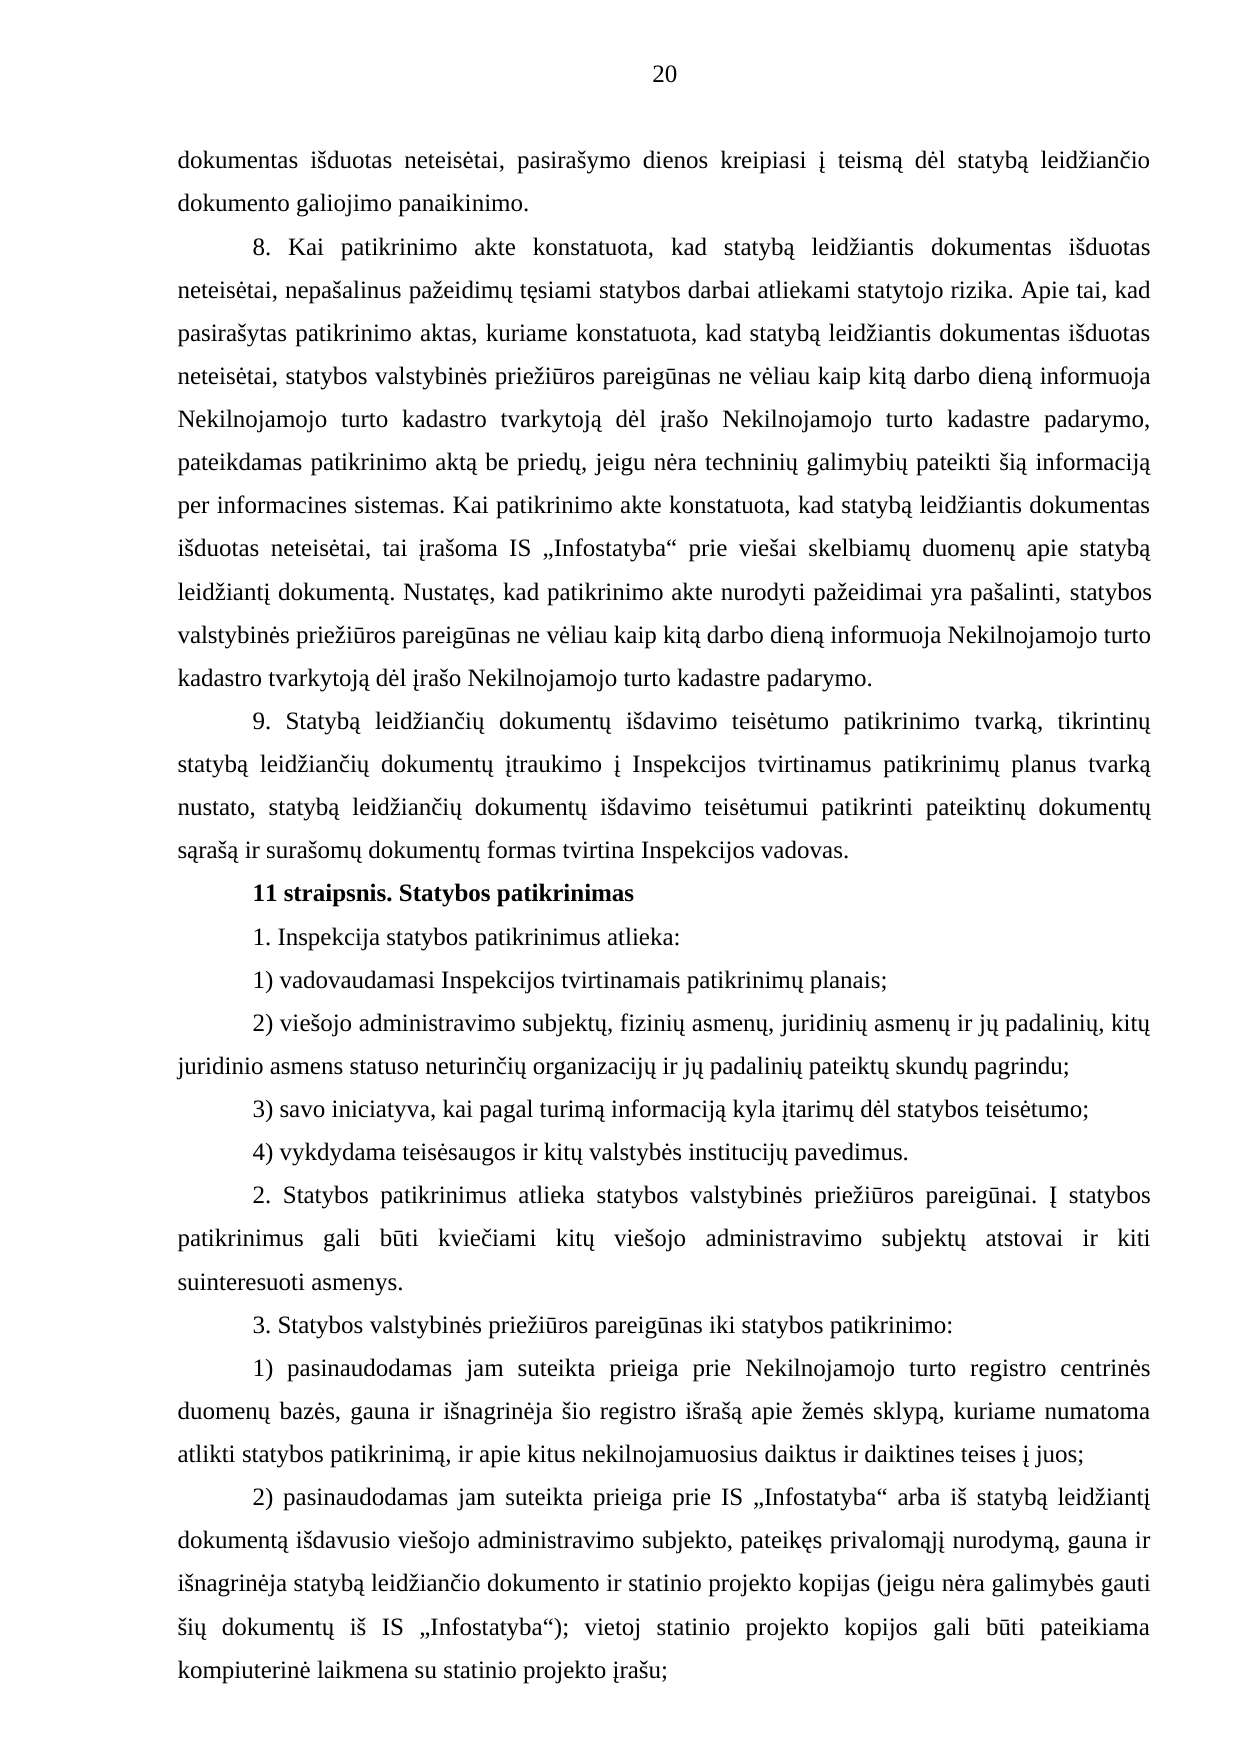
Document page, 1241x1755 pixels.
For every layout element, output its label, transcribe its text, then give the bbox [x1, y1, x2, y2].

text dokumentas išduotas neteisėtai, pasirašymo dienos kreipiasi į teismą dėl statybą leidžiančio dokumento galiojimo panaikinimo. [177, 145, 1152, 217]
text 1) pasinaudodamas jam suteikta prieiga prie Nekilnojamojo turto registro centrinės duomenų bazės, gauna ir išnagrinėja šio registro išrašą apie žemės sklypą, kuriame numatoma atlikti statybos patikrinimą, ir apie kitus nekilnojamuosius daiktus ir daiktines teises į juos; [177, 1353, 1152, 1468]
text 2) pasinaudodamas jam suteikta prieiga prie IS „Infostatyba“ arba iš statybą leidžiantį dokumentą išdavusio viešojo administravimo subjekto, pateikęs privalomąjį nurodymą, gauna ir išnagrinėja statybą leidžiančio dokumento ir statinio projekto kopijas (jeigu nėra galimybės gauti šių dokumentų iš IS „Infostatyba“); vietoj statinio projekto kopijos gali būti pateikiama kompiuterinė laikmena su statinio projekto įrašu; [177, 1482, 1152, 1683]
text 2) viešojo administravimo subjektų, fizinių asmenų, juridinių asmenų ir jų padalinių, kitų juridinio asmens statuso neturinčių organizacijų ir jų padalinių pateiktų skundų pagrindu; [177, 1008, 1152, 1080]
text 1. Inspekcija statybos patikrinimus atlieka: [177, 922, 1152, 950]
text 8. Kai patikrinimo akte konstatuota, kad statybą leidžiantis dokumentas išduotas neteisėtai, nepašalinus pažeidimų tęsiami statybos darbai atliekami statytojo rizika. Apie tai, kad pasirašytas patikrinimo aktas, kuriame konstatuota, kad statybą leidžiantis dokumentas išduotas neteisėtai, statybos valstybinės priežiūros pareigūnas ne vėliau kaip kitą darbo dieną informuoja Nekilnojamojo turto kadastro tvarkytoją dėl įrašo Nekilnojamojo turto kadastre padarymo, pateikdamas patikrinimo aktą be priedų, jeigu nėra techninių galimybių pateikti šią informaciją per informacines sistemas. Kai patikrinimo akte konstatuota, kad statybą leidžiantis dokumentas išduotas neteisėtai, tai įrašoma IS „Infostatyba“ prie viešai skelbiamų duomenų apie statybą leidžiantį dokumentą. Nustatęs, kad patikrinimo akte nurodyti pažeidimai yra pašalinti, statybos valstybinės priežiūros pareigūnas ne vėliau kaip kitą darbo dieną informuoja Nekilnojamojo turto kadastro tvarkytoją dėl įrašo Nekilnojamojo turto kadastre padarymo. [177, 232, 1152, 692]
text 11 straipsnis. Statybos patikrinimas [177, 878, 1152, 907]
text 3) savo iniciatyva, kai pagal turimą informaciją kyla įtarimų dėl statybos teisėtumo; [177, 1094, 1152, 1123]
text 2. Statybos patikrinimus atlieka statybos valstybinės priežiūros pareigūnai. Į statybos patikrinimus gali būti kviečiami kitų viešojo administravimo subjektų atstovai ir kiti suinteresuoti asmenys. [177, 1180, 1152, 1295]
text 9. Statybą leidžiančių dokumentų išdavimo teisėtumo patikrinimo tvarką, tikrintinų statybą leidžiančių dokumentų įtraukimo į Inspekcijos tvirtinamus patikrinimų planus tvarką nustato, statybą leidžiančių dokumentų išdavimo teisėtumui patikrinti pateiktinų dokumentų sąrašą ir surašomų dokumentų formas tvirtina Inspekcijos vadovas. [177, 706, 1152, 864]
text 1) vadovaudamasi Inspekcijos tvirtinamais patikrinimų planais; [177, 965, 1152, 993]
text 4) vykdydama teisėsaugos ir kitų valstybės institucijų pavedimus. [177, 1137, 1152, 1166]
text 3. Statybos valstybinės priežiūros pareigūnas iki statybos patikrinimo: [177, 1310, 1152, 1338]
